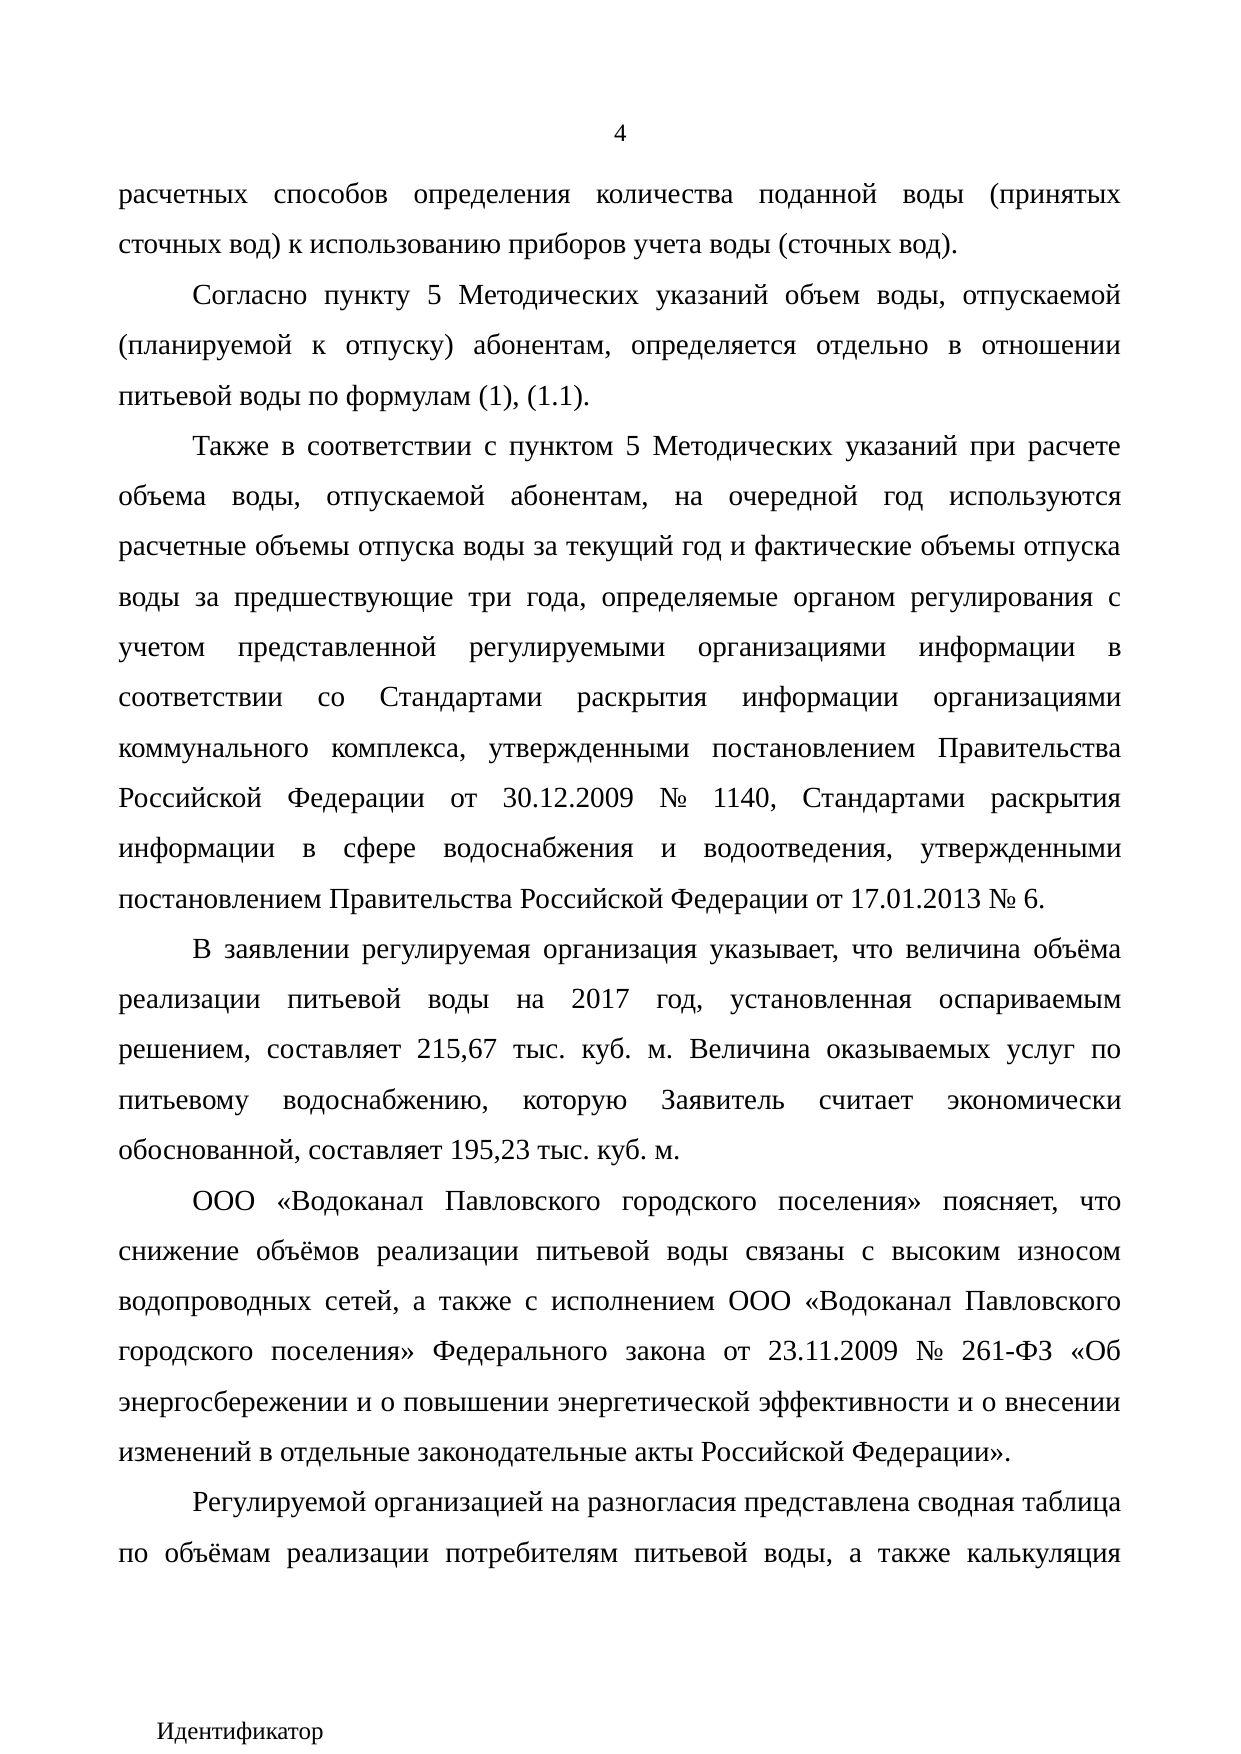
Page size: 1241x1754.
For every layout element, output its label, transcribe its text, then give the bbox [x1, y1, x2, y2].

text Согласно пункту 5 Методических указаний объем воды, отпускаемой (планируемой к отпуску) абонентам, определяется отдельно в отношении питьевой воды по формулам (1), (1.1). [118, 277, 1122, 411]
text ООО «Водоканал Павловского городского поселения» поясняет, что снижение объёмов реализации питьевой воды связаны с высоким износом водопроводных сетей, а также с исполнением ООО «Водоканал Павловского городского поселения» Федерального закона от 23.11.2009 № 261-ФЗ «Об энергосбережении и о повышении энергетической эффективности и о внесении изменений в отдельные законодательные акты Российской Федерации». [118, 1183, 1122, 1468]
text Также в соответствии с пунктом 5 Методических указаний при расчете объема воды, отпускаемой абонентам, на очередной год используются расчетные объемы отпуска воды за текущий год и фактические объемы отпуска воды за предшествующие три года, определяемые органом регулирования с учетом представленной регулируемыми организациями информации в соответствии со Стандартами раскрытия информации организациями коммунального комплекса, утвержденными постановлением Правительства Российской Федерации от 30.12.2009 № 1140, Стандартами раскрытия информации в сфере водоснабжения и водоотведения, утвержденными постановлением Правительства Российской Федерации от 17.01.2013 № 6. [118, 428, 1122, 914]
text Регулируемой организацией на разногласия представлена сводная таблица по объёмам реализации потребителям питьевой воды, а также калькуляция [118, 1484, 1122, 1568]
text В заявлении регулируемая организация указывает, что величина объёма реализации питьевой воды на 2017 год, установленная оспариваемым решением, составляет 215,67 тыс. куб. м. Величина оказываемых услуг по питьевому водоснабжению, которую Заявитель считает экономически обоснованной, составляет 195,23 тыс. куб. м. [118, 931, 1122, 1166]
text расчетных способов определения количества поданной воды (принятых сточных вод) к использованию приборов учета воды (сточных вод). [118, 176, 1122, 260]
